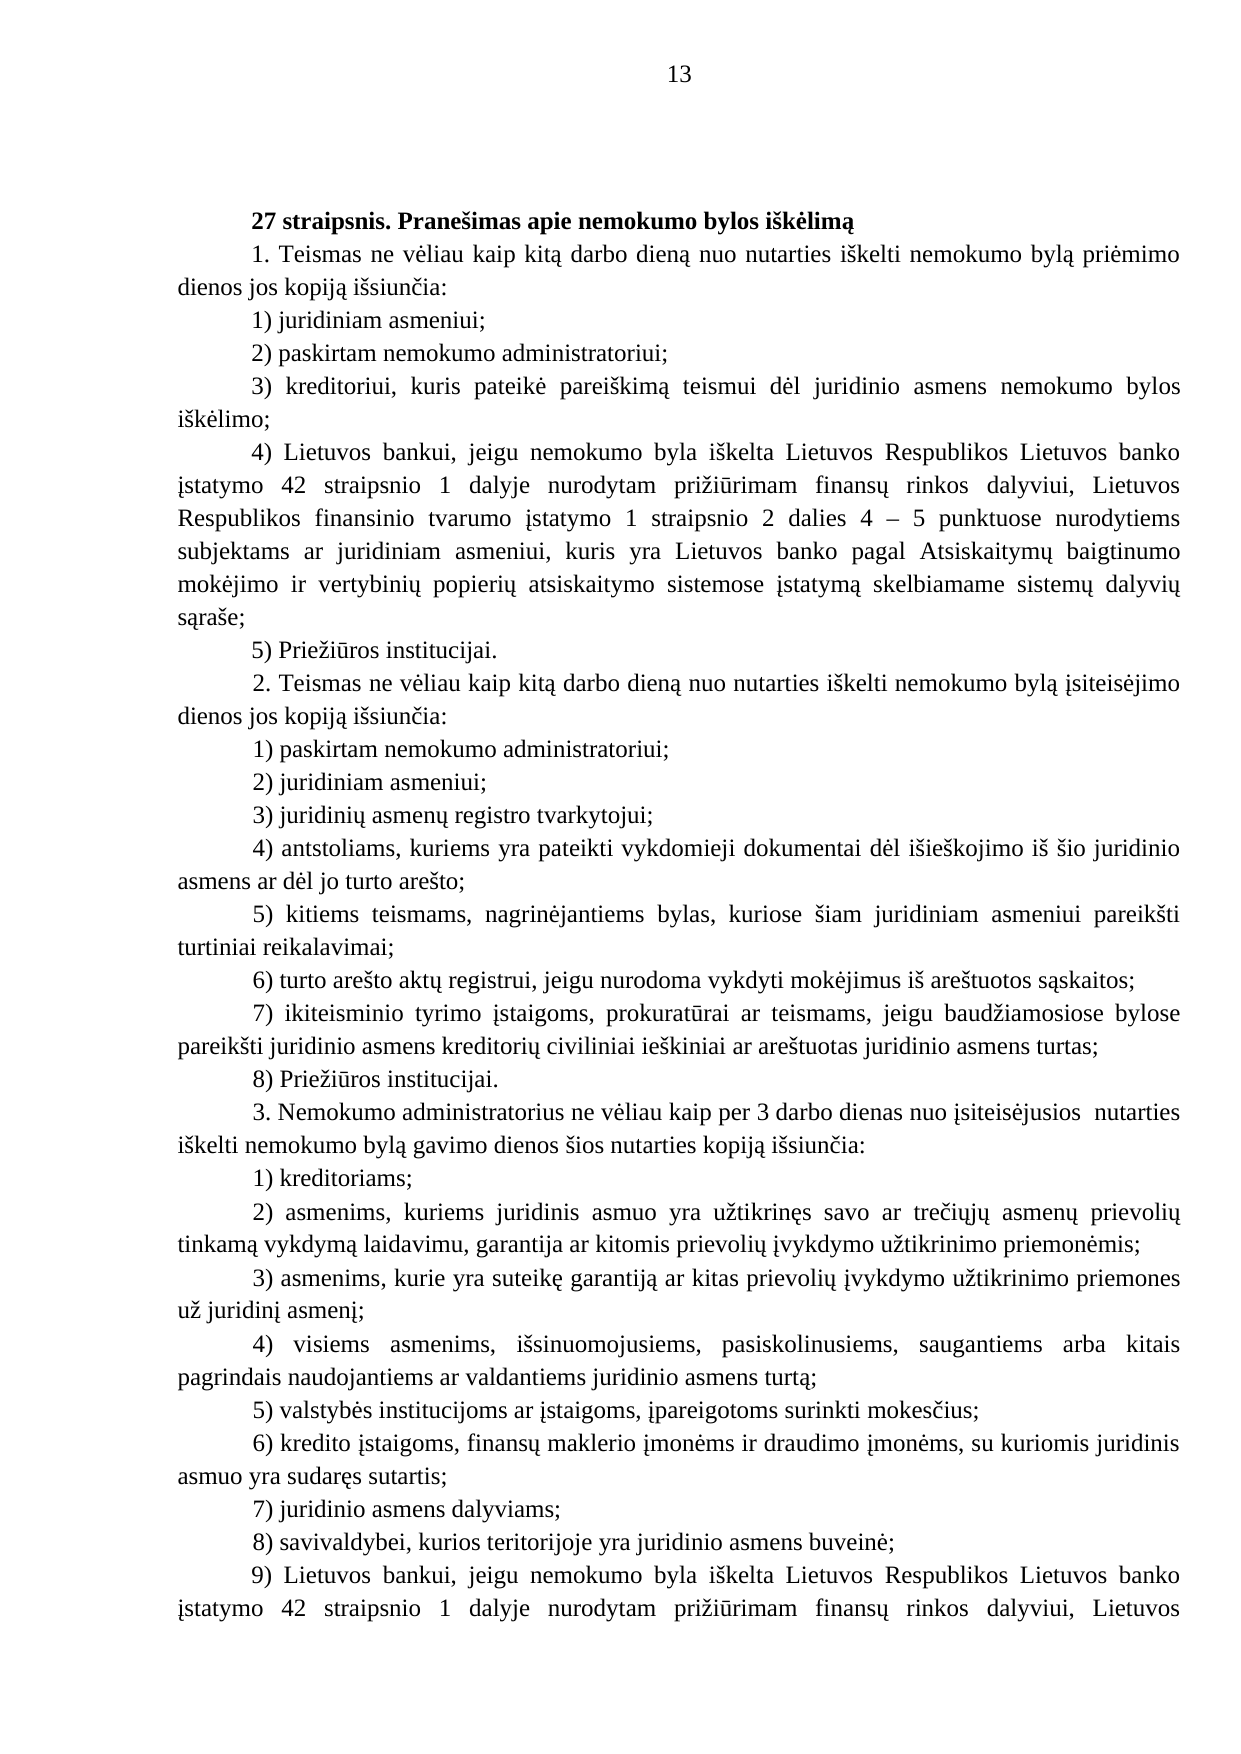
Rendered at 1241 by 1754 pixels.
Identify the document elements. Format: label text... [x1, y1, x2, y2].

text 1) kreditoriams; [177, 1163, 1181, 1192]
text 2) paskirtam nemokumo administratoriui; [177, 338, 1181, 367]
text 6) kredito įstaigoms, finansų maklerio įmonėms ir draudimo įmonėms, su kuriomis juridinis asmuo yra sudaręs sutartis; [177, 1428, 1181, 1489]
text 1) paskirtam nemokumo administratoriui; [177, 734, 1181, 763]
text 5) valstybės institucijoms ar įstaigoms, įpareigotoms surinkti mokesčius; [177, 1395, 1181, 1423]
text 8) Priežiūros institucijai. [177, 1064, 1181, 1093]
text 6) turto arešto aktų registrui, jeigu nurodoma vykdyti mokėjimus iš areštuotos sąskaitos; [177, 965, 1181, 994]
text 1. Teismas ne vėliau kaip kitą darbo dieną nuo nutarties iškelti nemokumo bylą priėmimo dienos jos kopiją išsiunčia: [177, 239, 1181, 301]
text 7) ikiteisminio tyrimo įstaigoms, prokuratūrai ar teismams, jeigu baudžiamosiose bylose pareikšti juridinio asmens kreditorių civiliniai ieškiniai ar areštuotas juridinio asmens turtas; [177, 998, 1181, 1060]
text 3) juridinių asmenų registro tvarkytojui; [177, 800, 1181, 829]
text 2. Teismas ne vėliau kaip kitą darbo dieną nuo nutarties iškelti nemokumo bylą įsiteisėjimo dienos jos kopiją išsiunčia: [177, 668, 1181, 730]
text 5) kitiems teismams, nagrinėjantiems bylas, kuriose šiam juridiniam asmeniui pareikšti turtiniai reikalavimai; [177, 899, 1181, 961]
text 27 straipsnis. Pranešimas apie nemokumo bylos iškėlimą [177, 206, 1181, 235]
text 2) asmenims, kuriems juridinis asmuo yra užtikrinęs savo ar trečiųjų asmenų prievolių tinkamą vykdymą laidavimu, garantija ar kitomis prievolių įvykdymo užtikrinimo priemonėmis; [177, 1197, 1181, 1258]
text 4) visiems asmenims, išsinuomojusiems, pasiskolinusiems, saugantiems arba kitais pagrindais naudojantiems ar valdantiems juridinio asmens turtą; [177, 1329, 1181, 1390]
text 2) juridiniam asmeniui; [177, 767, 1181, 796]
text 4) Lietuvos bankui, jeigu nemokumo byla iškelta Lietuvos Respublikos Lietuvos banko įstatymo 42 straipsnio 1 dalyje nurodytam prižiūrimam finansų rinkos dalyviui, Lietuvos Respublikos finansinio tvarumo įstatymo 1 straipsnio 2 dalies 4 – 5 punktuose nurodytiems subjektams ar juridiniam asmeniui, kuris yra Lietuvos banko pagal Atsiskaitymų baigtinumo mokėjimo ir vertybinių popierių atsiskaitymo sistemose įstatymą skelbiamame sistemų dalyvių sąraše; [177, 437, 1181, 631]
text 3) kreditoriui, kuris pateikė pareiškimą teismui dėl juridinio asmens nemokumo bylos iškėlimo; [177, 371, 1181, 433]
text 1) juridiniam asmeniui; [177, 305, 1181, 334]
text 3) asmenims, kurie yra suteikę garantiją ar kitas prievolių įvykdymo užtikrinimo priemones už juridinį asmenį; [177, 1263, 1181, 1324]
text 4) antstoliams, kuriems yra pateikti vykdomieji dokumentai dėl išieškojimo iš šio juridinio asmens ar dėl jo turto arešto; [177, 833, 1181, 895]
text 8) savivaldybei, kurios teritorijoje yra juridinio asmens buveinė; [177, 1527, 1181, 1556]
text 3. Nemokumo administratorius ne vėliau kaip per 3 darbo dienas nuo įsiteisėjusios nutarties iškelti nemokumo bylą gavimo dienos šios nutarties kopiją išsiunčia: [177, 1097, 1181, 1159]
text 7) juridinio asmens dalyviams; [177, 1494, 1181, 1522]
text 9) Lietuvos bankui, jeigu nemokumo byla iškelta Lietuvos Respublikos Lietuvos banko įstatymo 42 straipsnio 1 dalyje nurodytam prižiūrimam finansų rinkos dalyviui, Lietuvos [177, 1560, 1181, 1622]
text 5) Priežiūros institucijai. [177, 635, 1181, 664]
